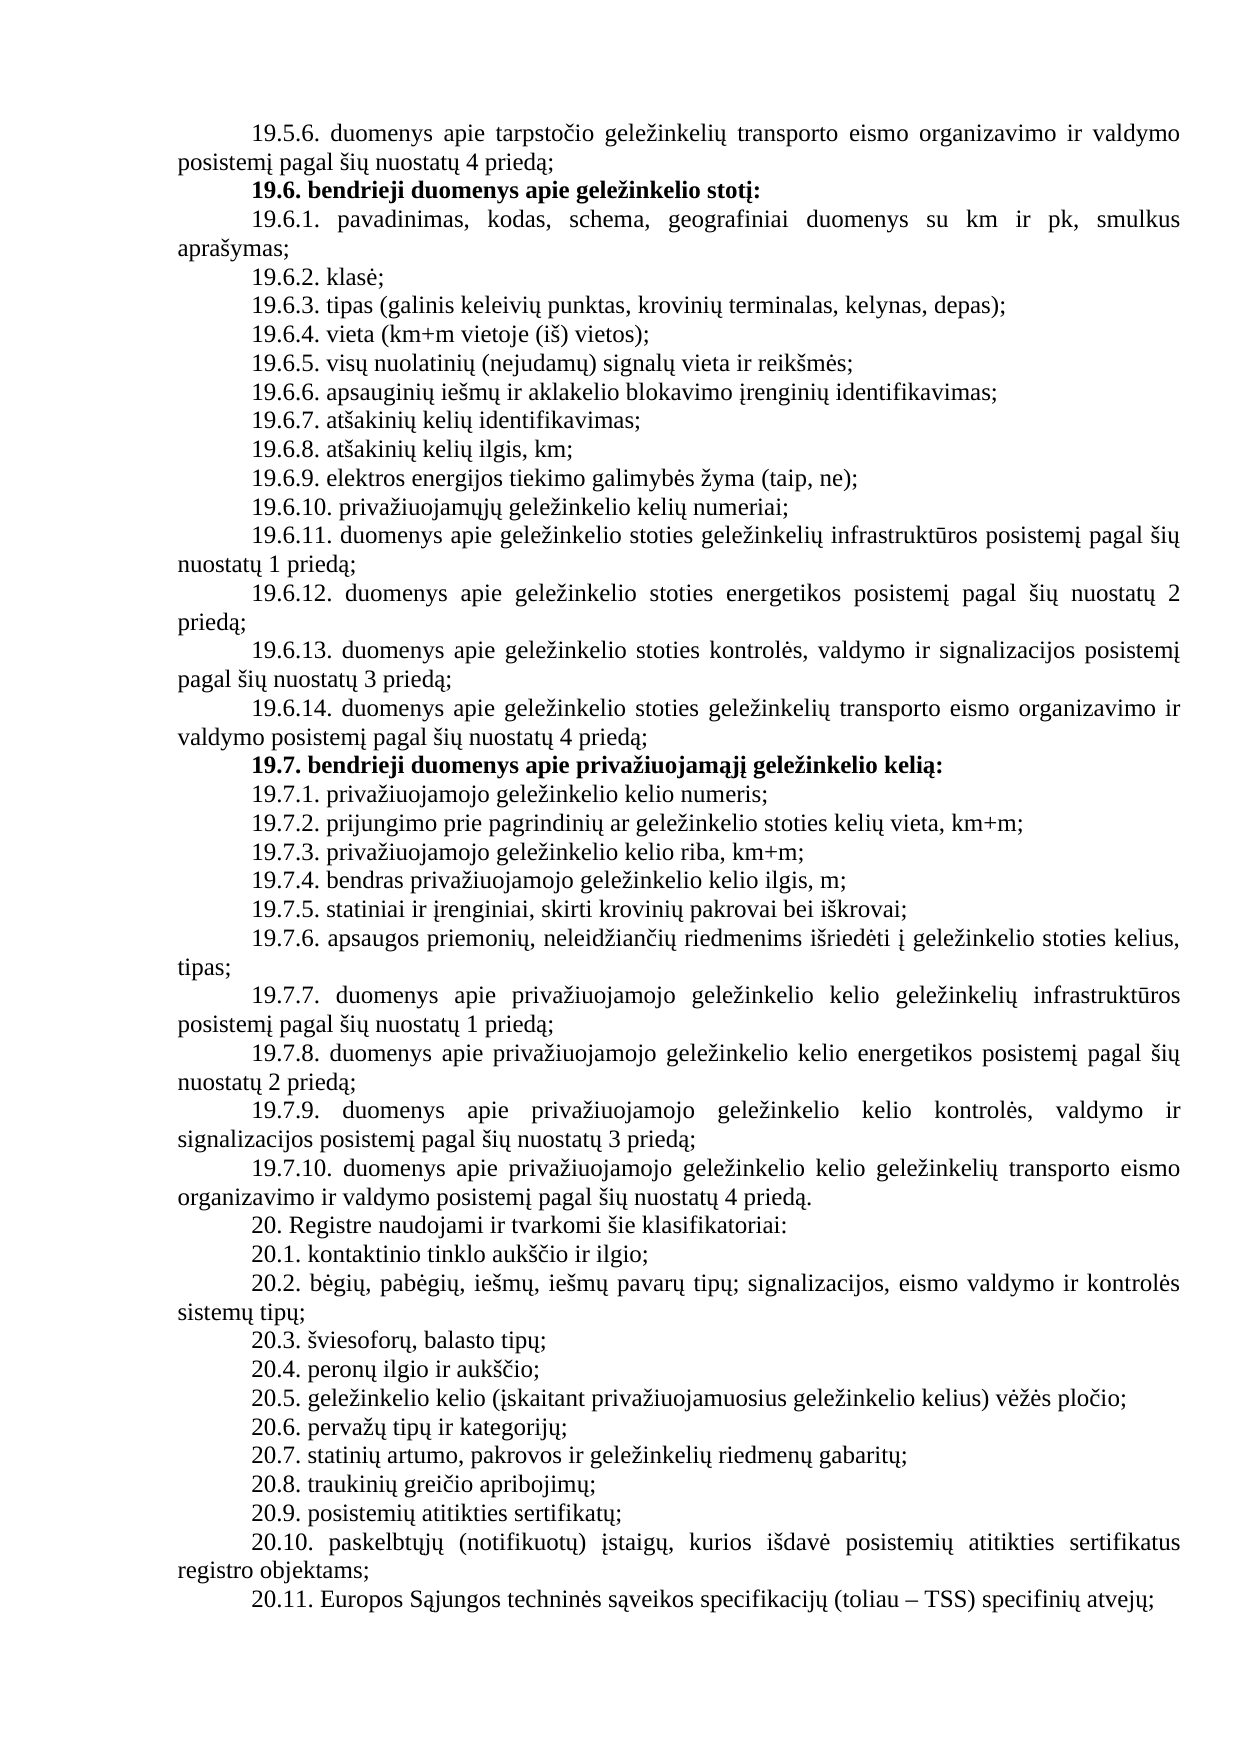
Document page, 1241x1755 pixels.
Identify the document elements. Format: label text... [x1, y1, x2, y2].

text 20.1. kontaktinio tinklo aukščio ir ilgio; [177, 1239, 1181, 1268]
text 19.6.10. privažiuojamųjų geležinkelio kelių numeriai; [177, 492, 1181, 521]
text 19.7.5. statiniai ir įrenginiai, skirti krovinių pakrovai bei iškrovai; [177, 894, 1181, 923]
text 20.4. peronų ilgio ir aukščio; [177, 1354, 1181, 1383]
text 19.6.13. duomenys apie geležinkelio stoties kontrolės, valdymo ir signalizacijos posistemį pagal šių nuostatų 3 priedą; [177, 636, 1181, 693]
text 20.11. Europos Sąjungos techninės sąveikos specifikacijų (toliau – TSS) specifinių atvejų; [177, 1584, 1181, 1613]
text 19.6.6. apsauginių iešmų ir aklakelio blokavimo įrenginių identifikavimas; [177, 377, 1181, 406]
text 19.7.9. duomenys apie privažiuojamojo geležinkelio kelio kontrolės, valdymo ir signalizacijos posistemį pagal šių nuostatų 3 priedą; [177, 1096, 1181, 1153]
text 20.6. pervažų tipų ir kategorijų; [177, 1412, 1181, 1441]
text 19.7.3. privažiuojamojo geležinkelio kelio riba, km+m; [177, 837, 1181, 866]
text 19.7.1. privažiuojamojo geležinkelio kelio numeris; [177, 779, 1181, 808]
text 19.6.2. klasė; [177, 262, 1181, 291]
text 19.6.8. atšakinių kelių ilgis, km; [177, 434, 1181, 463]
text 20.7. statinių artumo, pakrovos ir geležinkelių riedmenų gabaritų; [177, 1441, 1181, 1469]
text 20.2. bėgių, pabėgių, iešmų, iešmų pavarų tipų; signalizacijos, eismo valdymo ir kontrolės sistemų tipų; [177, 1268, 1181, 1326]
text 19.6. bendrieji duomenys apie geležinkelio stotį: [177, 176, 1181, 204]
text 19.6.9. elektros energijos tiekimo galimybės žyma (taip, ne); [177, 463, 1181, 492]
text 19.6.11. duomenys apie geležinkelio stoties geležinkelių infrastruktūros posistemį pagal šių nuostatų 1 priedą; [177, 521, 1181, 578]
text 19.7.6. apsaugos priemonių, neleidžiančių riedmenims išriedėti į geležinkelio stoties kelius, tipas; [177, 923, 1181, 981]
text 19.6.4. vieta (km+m vietoje (iš) vietos); [177, 319, 1181, 348]
text 20.5. geležinkelio kelio (įskaitant privažiuojamuosius geležinkelio kelius) vėžės pločio; [177, 1383, 1181, 1412]
text 19.6.14. duomenys apie geležinkelio stoties geležinkelių transporto eismo organizavimo ir valdymo posistemį pagal šių nuostatų 4 priedą; [177, 693, 1181, 751]
text 19.7.2. prijungimo prie pagrindinių ar geležinkelio stoties kelių vieta, km+m; [177, 808, 1181, 837]
text 20.10. paskelbtųjų (notifikuotų) įstaigų, kurios išdavė posistemių atitikties sertifikatus registro objektams; [177, 1527, 1181, 1584]
text 19.5.6. duomenys apie tarpstočio geležinkelių transporto eismo organizavimo ir valdymo posistemį pagal šių nuostatų 4 priedą; [177, 118, 1181, 176]
text 20.8. traukinių greičio apribojimų; [177, 1469, 1181, 1498]
text 19.6.5. visų nuolatinių (nejudamų) signalų vieta ir reikšmės; [177, 348, 1181, 377]
text 20.3. šviesoforų, balasto tipų; [177, 1326, 1181, 1354]
text 19.6.7. atšakinių kelių identifikavimas; [177, 406, 1181, 434]
text 19.6.1. pavadinimas, kodas, schema, geografiniai duomenys su km ir pk, smulkus aprašymas; [177, 204, 1181, 262]
text 20. Registre naudojami ir tvarkomi šie klasifikatoriai: [177, 1211, 1181, 1239]
text 19.7. bendrieji duomenys apie privažiuojamąjį geležinkelio kelią: [177, 751, 1181, 779]
text 19.6.12. duomenys apie geležinkelio stoties energetikos posistemį pagal šių nuostatų 2 priedą; [177, 578, 1181, 636]
text 19.6.3. tipas (galinis keleivių punktas, krovinių terminalas, kelynas, depas); [177, 291, 1181, 319]
text 19.7.10. duomenys apie privažiuojamojo geležinkelio kelio geležinkelių transporto eismo organizavimo ir valdymo posistemį pagal šių nuostatų 4 priedą. [177, 1153, 1181, 1211]
text 19.7.4. bendras privažiuojamojo geležinkelio kelio ilgis, m; [177, 866, 1181, 894]
text 19.7.8. duomenys apie privažiuojamojo geležinkelio kelio energetikos posistemį pagal šių nuostatų 2 priedą; [177, 1038, 1181, 1096]
text 20.9. posistemių atitikties sertifikatų; [177, 1498, 1181, 1527]
text 19.7.7. duomenys apie privažiuojamojo geležinkelio kelio geležinkelių infrastruktūros posistemį pagal šių nuostatų 1 priedą; [177, 981, 1181, 1038]
